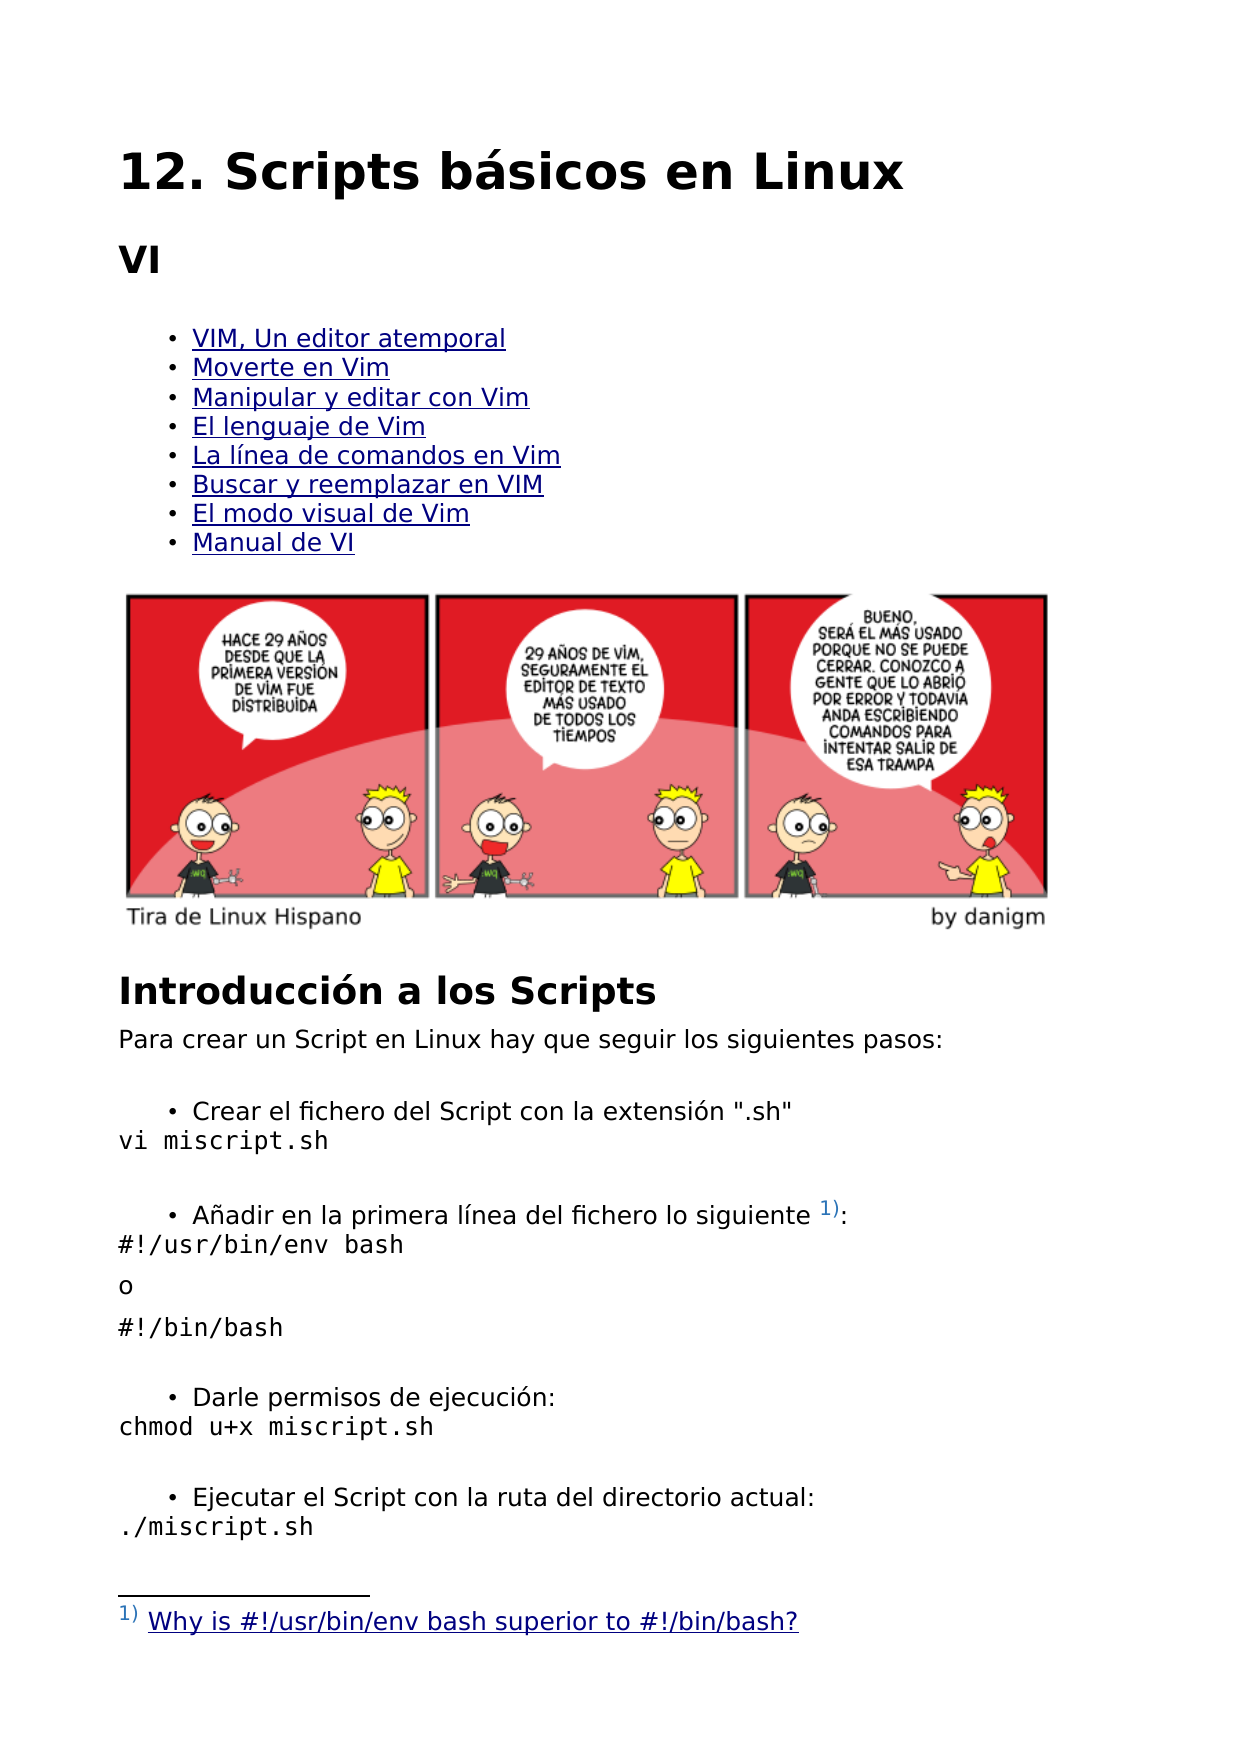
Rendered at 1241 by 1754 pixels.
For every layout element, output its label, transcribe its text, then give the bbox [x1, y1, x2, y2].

list Darle permisos de ejecución: [177, 1383, 1122, 1413]
picture [118, 587, 1056, 932]
list Manual de VI [177, 529, 1122, 558]
subtitle VI [118, 239, 1122, 282]
list Moverte en Vim [177, 354, 1122, 383]
text Para crear un Script en Linux hay que seguir los siguientes pasos: [118, 1026, 1122, 1055]
list La línea de comandos en Vim [177, 441, 1122, 470]
list VIM, Un editor atemporal [177, 324, 1122, 354]
list Añadir en la primera línea del fichero lo siguiente : [177, 1196, 1122, 1230]
subtitle Introducción a los Scripts [118, 969, 1122, 1013]
list Buscar y reemplazar en VIM [177, 470, 1122, 499]
list El lenguaje de Vim [177, 412, 1122, 441]
subtitle 12. Scripts básicos en Linux [118, 143, 1122, 201]
list Manipular y editar con Vim [177, 383, 1122, 412]
text o [118, 1271, 1122, 1301]
text ./miscript.sh [118, 1512, 1122, 1541]
text #!/usr/bin/env bash [118, 1230, 1122, 1259]
list Why is #!/usr/bin/env bash superior to #!/bin/bash? [118, 1602, 1122, 1636]
text #!/bin/bash [118, 1313, 1122, 1342]
list Crear el fichero del Script con la extensión ".sh" [177, 1097, 1122, 1126]
list Ejecutar el Script con la ruta del directorio actual: [177, 1483, 1122, 1512]
text vi miscript.sh [118, 1126, 1122, 1155]
text chmod u+x miscript.sh [118, 1413, 1122, 1442]
list El modo visual de Vim [177, 499, 1122, 529]
